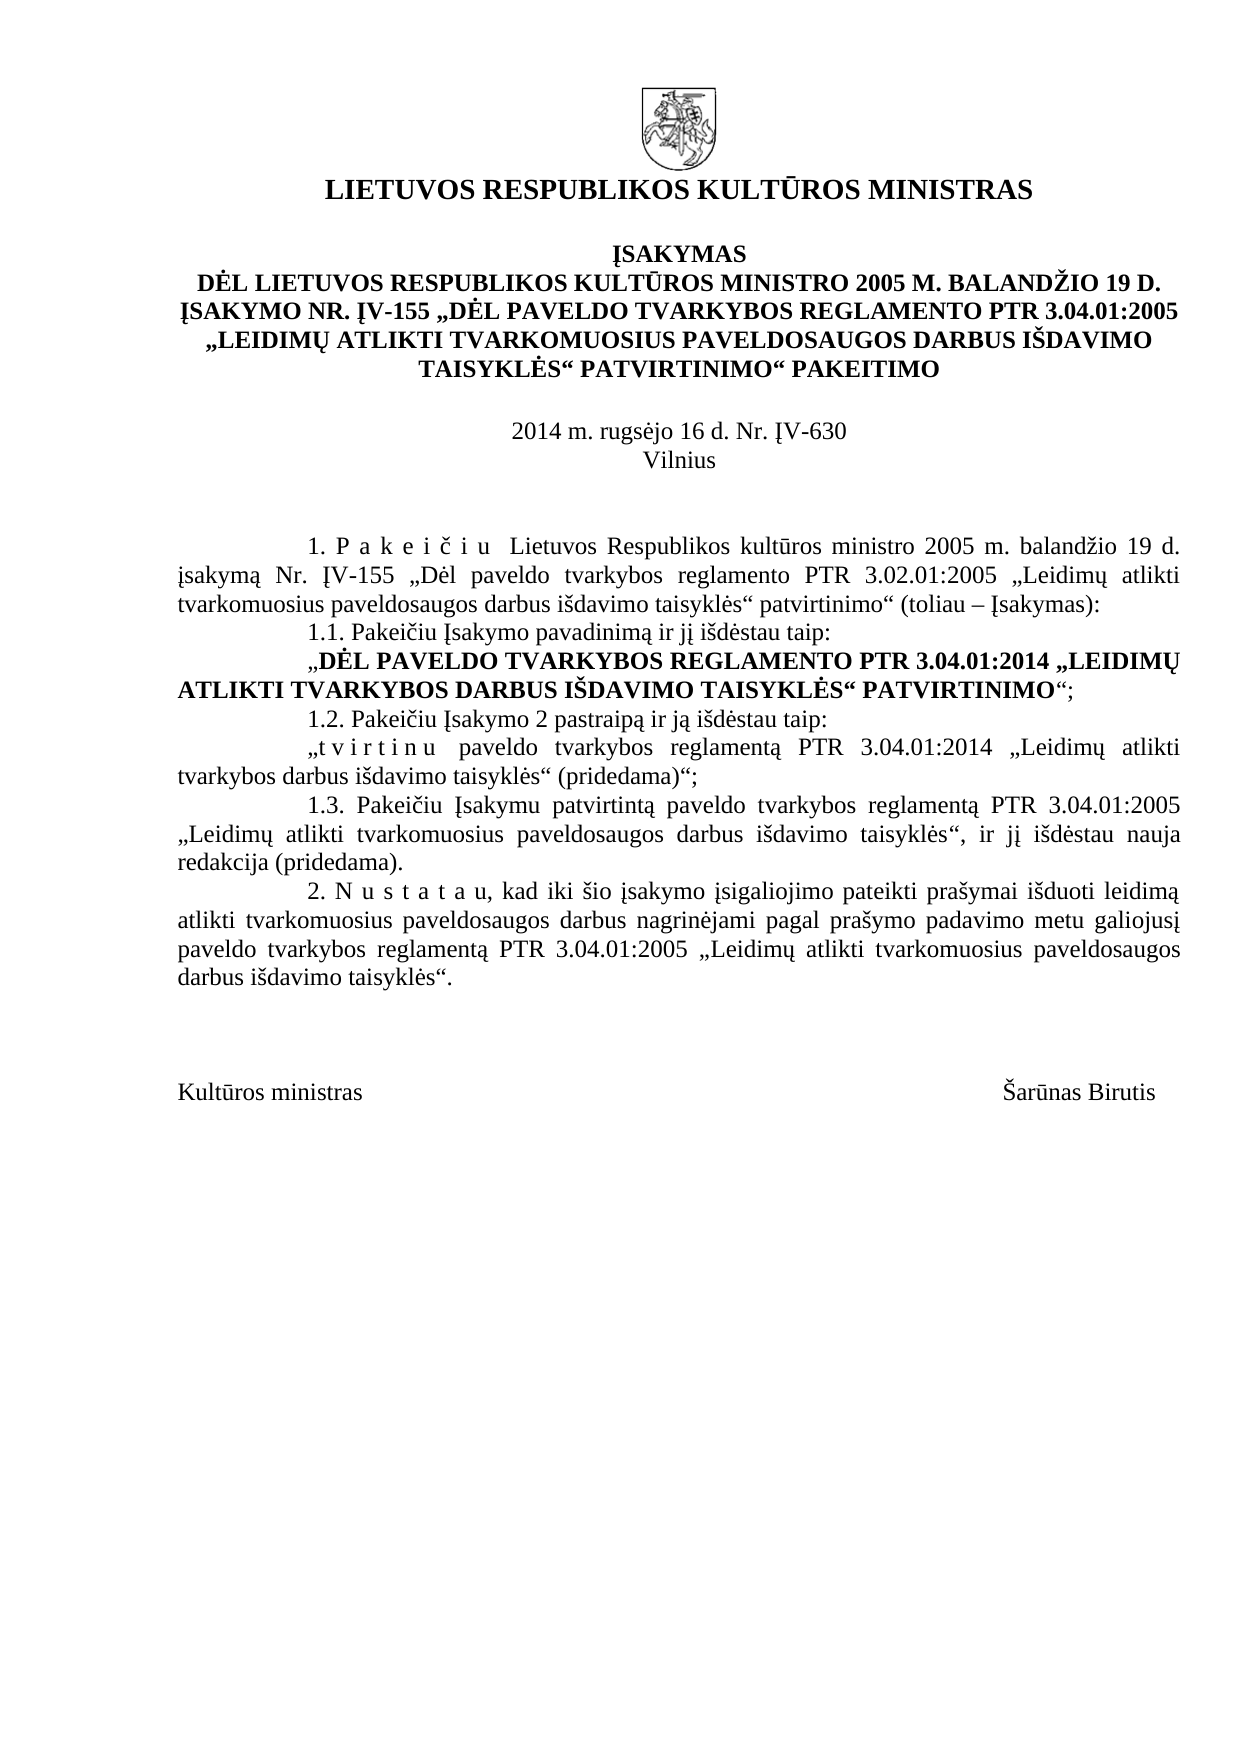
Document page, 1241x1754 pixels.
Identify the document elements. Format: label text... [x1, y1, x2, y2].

text Kultūros ministras Šarūnas Birutis [177, 1077, 1181, 1106]
text 1. P a k e i č i u Lietuvos Respublikos kultūros ministro 2005 m. balandžio 19 d. įsakymą Nr. ĮV-155 „Dėl paveldo tvarkybos reglamento PTR 3.02.01:2005 „Leidimų atlikti tvarkomuosius paveldosaugos darbus išdavimo taisyklės“ patvirtinimo“ (toliau – Įsakymas): [177, 531, 1181, 617]
text LIETUVOS RESPUBLIKOS KULTŪROS MINISTRAS [177, 172, 1181, 205]
text „tvirtinu paveldo tvarkybos reglamentą PTR 3.04.01:2014 „Leidimų atlikti tvarkybos darbus išdavimo taisyklės“ (pridedama)“; [177, 732, 1181, 790]
text 2014 m. rugsėjo 16 d. Nr. ĮV-630 [177, 416, 1181, 445]
text DĖL LIETUVOS RESPUBLIKOS KULTŪROS MINISTRO 2005 M. BALANDŽIO 19 D. ĮSAKYMO NR. ĮV-155 „DĖL PAVELDO TVARKYBOS REGLAMENTO PTR 3.04.01:2005 „LEIDIMŲ ATLIKTI TVARKOMUOSIUS PAVELDOSAUGOS DARBUS IŠDAVIMO TAISYKLĖS“ PATVIRTINIMO“ PAKEITIMO [177, 268, 1181, 383]
text 1.1. Pakeičiu Įsakymo pavadinimą ir jį išdėstau taip: [177, 617, 1181, 646]
text 1.2. Pakeičiu Įsakymo 2 pastraipą ir ją išdėstau taip: [177, 704, 1181, 732]
text 2. N u s t a t a u, kad iki šio įsakymo įsigaliojimo pateikti prašymai išduoti leidimą atlikti tvarkomuosius paveldosaugos darbus nagrinėjami pagal prašymo padavimo metu galiojusį paveldo tvarkybos reglamentą PTR 3.04.01:2005 „Leidimų atlikti tvarkomuosius paveldosaugos darbus išdavimo taisyklės“. [177, 876, 1181, 991]
text „DĖL PAVELDO TVARKYBOS REGLAMENTO PTR 3.04.01:2014 „LEIDIMŲ ATLIKTI TVARKYBOS DARBUS IŠDAVIMO TAISYKLĖS“ PATVIRTINIMO“; [177, 646, 1181, 704]
text ĮSAKYMAS [177, 239, 1181, 268]
text 1.3. Pakeičiu Įsakymu patvirtintą paveldo tvarkybos reglamentą PTR 3.04.01:2005 „Leidimų atlikti tvarkomuosius paveldosaugos darbus išdavimo taisyklės“, ir jį išdėstau nauja redakcija (pridedama). [177, 790, 1181, 876]
text Vilnius [177, 445, 1181, 474]
